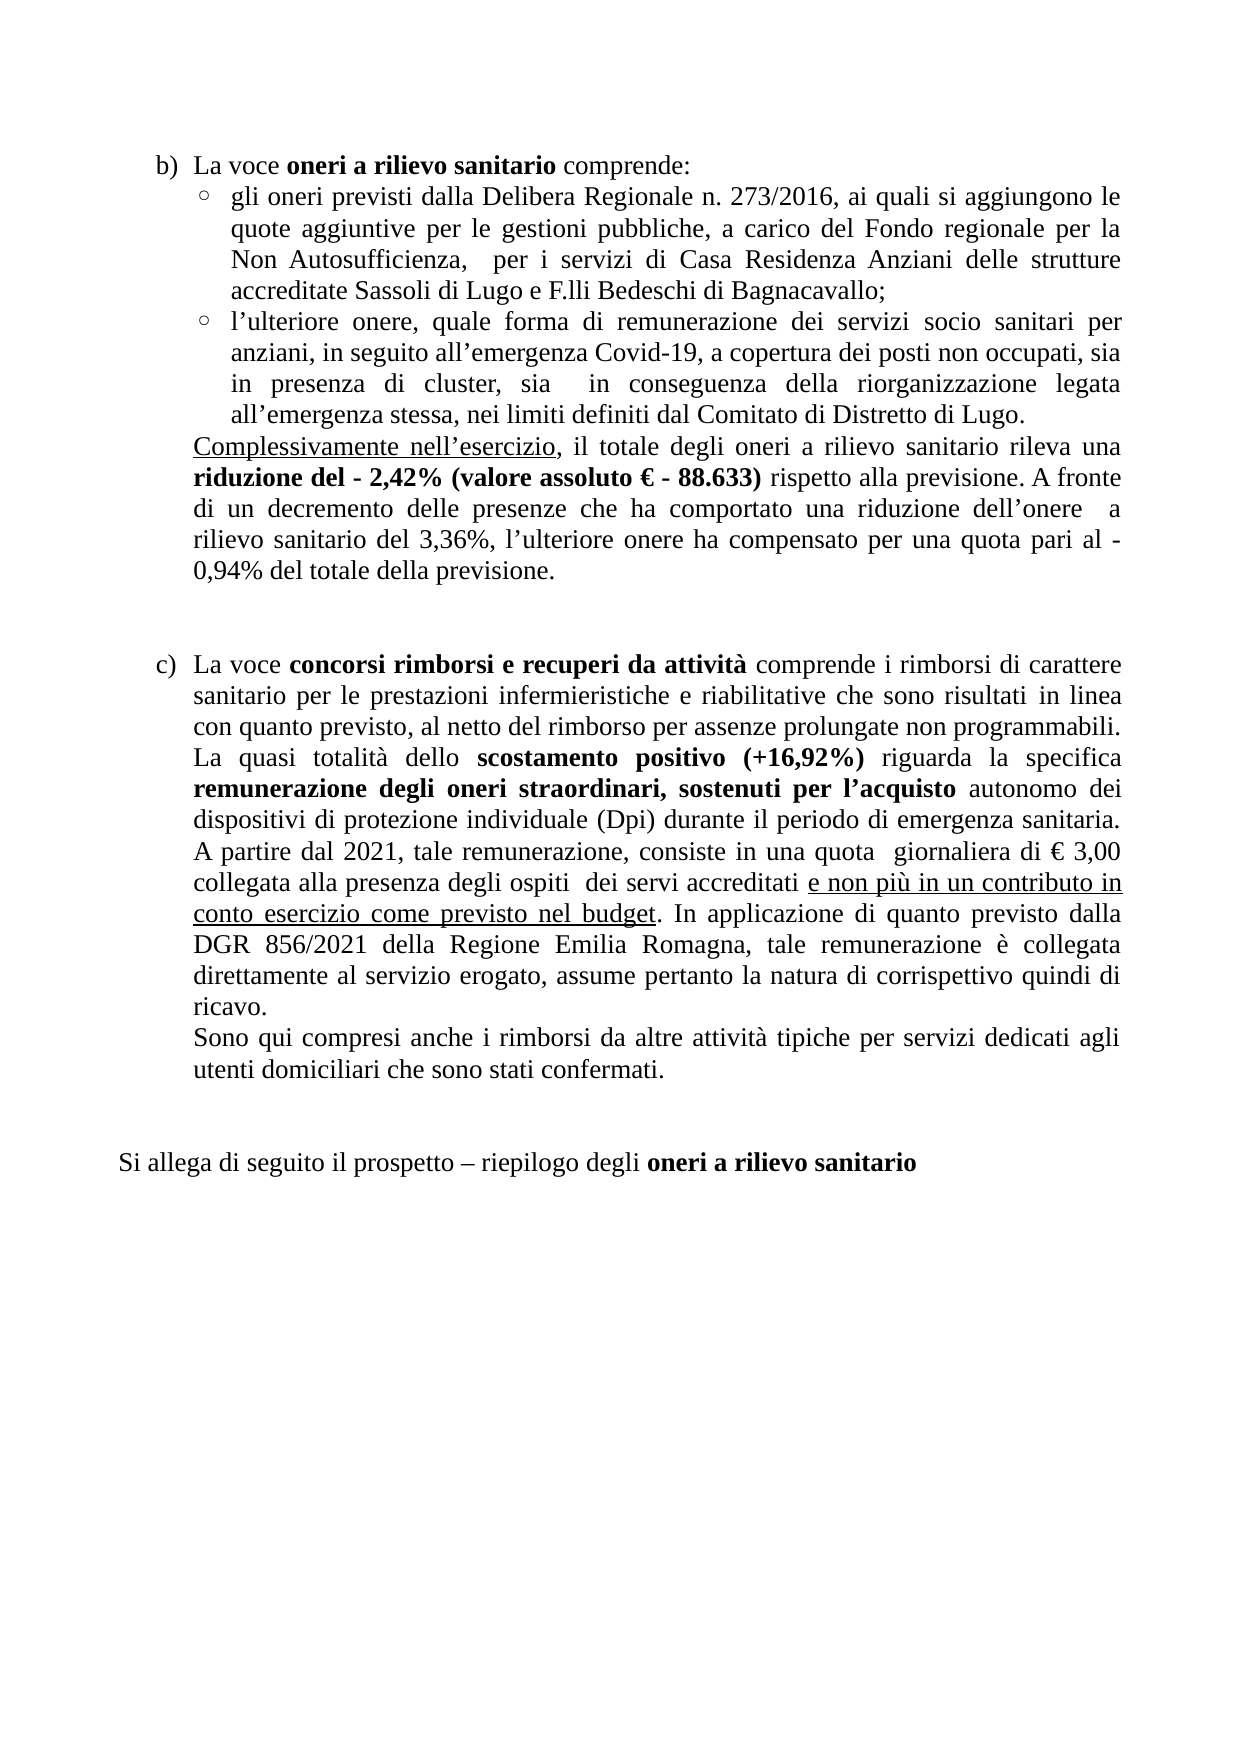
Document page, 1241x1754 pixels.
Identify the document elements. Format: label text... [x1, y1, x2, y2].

list gli oneri previsti dalla Delibera Regionale n. 273/2016, ai quali si aggiungono le quote aggiuntive per le gestioni pubbliche, a carico del Fondo regionale per la Non Autosufficienza, per i servizi di Casa Residenza Anziani delle strutture accreditate Sassoli di Lugo e F.lli Bedeschi di Bagnacavallo; [193, 180, 1122, 305]
list l’ulteriore onere, quale forma di remunerazione dei servizi socio sanitari per anziani, in seguito all’emergenza Covid-19, a copertura dei posti non occupati, sia in presenza di cluster, sia in conseguenza della riorganizzazione legata all’emergenza stessa, nei limiti definiti dal Comitato di Distretto di Lugo. [193, 305, 1122, 430]
text Si allega di seguito il prospetto – riepilogo degli oneri a rilievo sanitario [118, 1146, 1122, 1177]
list Complessivamente nell’esercizio, il totale degli oneri a rilievo sanitario rileva una riduzione del - 2,42% (valore assoluto € - 88.633) rispetto alla previsione. A fronte di un decremento delle presenze che ha comportato una riduzione dell’onere a rilievo sanitario del 3,36%, l’ulteriore onere ha compensato per una quota pari al -0,94% del totale della previsione. [156, 430, 1122, 586]
list La voce oneri a rilievo sanitario comprende: [156, 149, 1122, 180]
list La voce concorsi rimborsi e recuperi da attività comprende i rimborsi di carattere sanitario per le prestazioni infermieristiche e riabilitative che sono risultati in linea con quanto previsto, al netto del rimborso per assenze prolungate non programmabili. La quasi totalità dello scostamento positivo (+16,92%) riguarda la specifica remunerazione degli oneri straordinari, sostenuti per l’acquisto autonomo dei dispositivi di protezione individuale (Dpi) durante il periodo di emergenza sanitaria. A partire dal 2021, tale remunerazione, consiste in una quota giornaliera di € 3,00 collegata alla presenza degli ospiti dei servi accreditati e non più in un contributo in conto esercizio come previsto nel budget. In applicazione di quanto previsto dalla DGR 856/2021 della Regione Emilia Romagna, tale remunerazione è collegata direttamente al servizio erogato, assume pertanto la natura di corrispettivo quindi di ricavo. [156, 648, 1122, 1022]
list Sono qui compresi anche i rimborsi da altre attività tipiche per servizi dedicati agli utenti domiciliari che sono stati confermati. [156, 1022, 1122, 1084]
